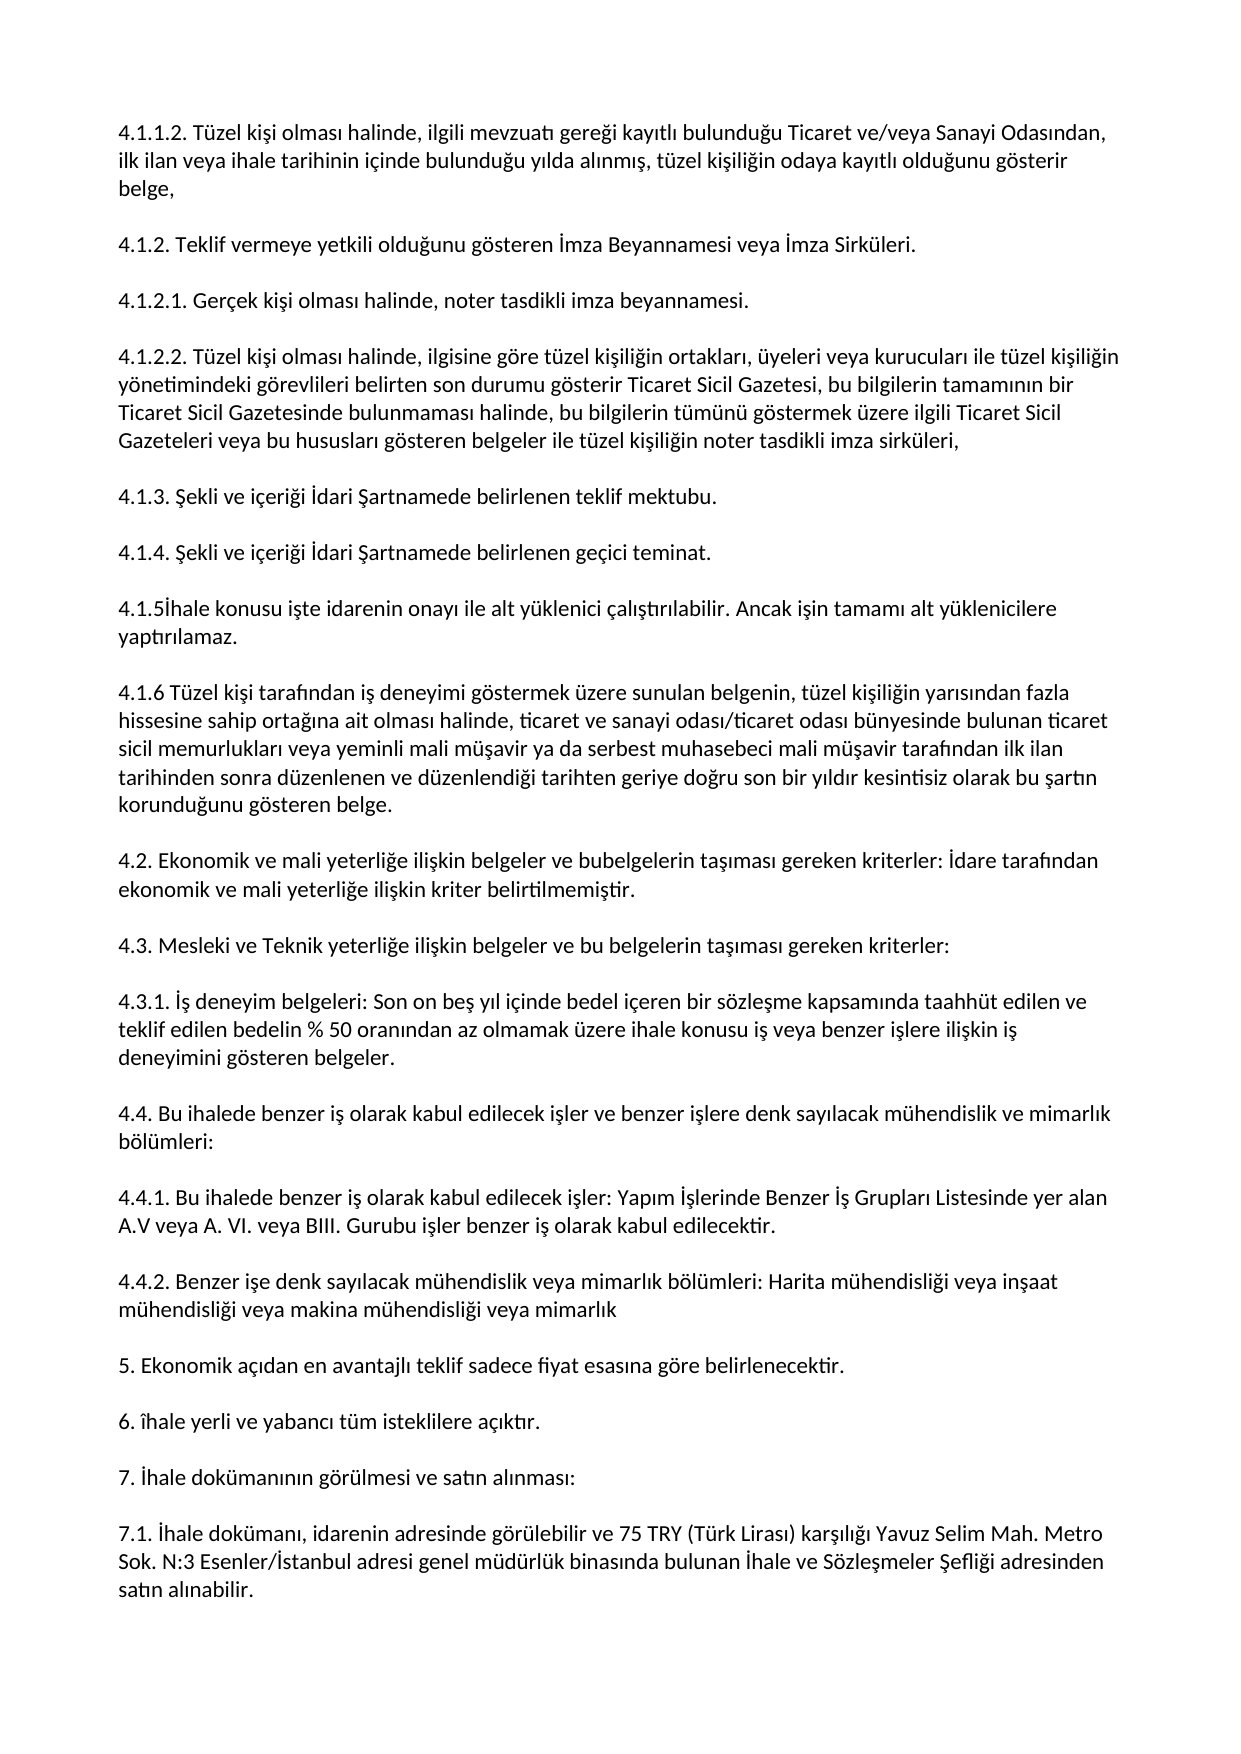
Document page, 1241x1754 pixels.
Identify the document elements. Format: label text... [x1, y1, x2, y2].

text 4.1.5İhale konusu işte idarenin onayı ile alt yüklenici çalıştırılabilir. Ancak işin tamamı alt yüklenicilere yaptırılamaz. [118, 594, 1122, 651]
text 4.1.1.2. Tüzel kişi olması halinde, ilgili mevzuatı gereği kayıtlı bulunduğu Ticaret ve/veya Sanayi Odasından, ilk ilan veya ihale tarihinin içinde bulunduğu yılda alınmış, tüzel kişiliğin odaya kayıtlı olduğunu gösterir belge, [118, 118, 1122, 202]
text 7.1. İhale dokümanı, idarenin adresinde görülebilir ve 75 TRY (Türk Lirası) karşılığı Yavuz Selim Mah. Metro Sok. N:3 Esenler/İstanbul adresi genel müdürlük binasında bulunan İhale ve Sözleşmeler Şefliği adresinden satın alınabilir. [118, 1519, 1122, 1603]
text 4.4.1. Bu ihalede benzer iş olarak kabul edilecek işler: Yapım İşlerinde Benzer İş Grupları Listesinde yer alan A.V veya A. VI. veya BIII. Gurubu işler benzer iş olarak kabul edilecektir. [118, 1183, 1122, 1239]
text 4.1.2.1. Gerçek kişi olması halinde, noter tasdikli imza beyannamesi. [118, 286, 1122, 314]
text 4.4.2. Benzer işe denk sayılacak mühendislik veya mimarlık bölümleri: Harita mühendisliği veya inşaat mühendisliği veya makina mühendisliği veya mimarlık [118, 1267, 1122, 1323]
text 4.4. Bu ihalede benzer iş olarak kabul edilecek işler ve benzer işlere denk sayılacak mühendislik ve mimarlık bölümleri: [118, 1099, 1122, 1155]
text 4.3. Mesleki ve Teknik yeterliğe ilişkin belgeler ve bu belgelerin taşıması gereken kriterler: [118, 931, 1122, 959]
text 7. İhale dokümanının görülmesi ve satın alınması: [118, 1463, 1122, 1491]
text 4.1.6 Tüzel kişi tarafından iş deneyimi göstermek üzere sunulan belgenin, tüzel kişiliğin yarısından fazla hissesine sahip ortağına ait olması halinde, ticaret ve sanayi odası/ticaret odası bünyesinde bulunan ticaret sicil memurlukları veya yeminli mali müşavir ya da serbest muhasebeci mali müşavir tarafından ilk ilan tarihinden sonra düzenlenen ve düzenlendiği tarihten geriye doğru son bir yıldır kesintisiz olarak bu şartın korunduğunu gösteren belge. [118, 678, 1122, 819]
text 4.3.1. İş deneyim belgeleri: Son on beş yıl içinde bedel içeren bir sözleşme kapsamında taahhüt edilen ve teklif edilen bedelin % 50 oranından az olmamak üzere ihale konusu iş veya benzer işlere ilişkin iş deneyimini gösteren belgeler. [118, 987, 1122, 1071]
text 4.1.3. Şekli ve içeriği İdari Şartnamede belirlenen teklif mektubu. [118, 482, 1122, 510]
text 4.1.2. Teklif vermeye yetkili olduğunu gösteren İmza Beyannamesi veya İmza Sirküleri. [118, 230, 1122, 258]
text 6. îhale yerli ve yabancı tüm isteklilere açıktır. [118, 1407, 1122, 1435]
text 4.1.2.2. Tüzel kişi olması halinde, ilgisine göre tüzel kişiliğin ortakları, üyeleri veya kurucuları ile tüzel kişiliğin yönetimindeki görevlileri belirten son durumu gösterir Ticaret Sicil Gazetesi, bu bilgilerin tamamının bir Ticaret Sicil Gazetesinde bulunmaması halinde, bu bilgilerin tümünü göstermek üzere ilgili Ticaret Sicil Gazeteleri veya bu hususları gösteren belgeler ile tüzel kişiliğin noter tasdikli imza sirküleri, [118, 342, 1122, 454]
text 5. Ekonomik açıdan en avantajlı teklif sadece fiyat esasına göre belirlenecektir. [118, 1351, 1122, 1379]
text 4.1.4. Şekli ve içeriği İdari Şartnamede belirlenen geçici teminat. [118, 538, 1122, 566]
text 4.2. Ekonomik ve mali yeterliğe ilişkin belgeler ve bubelgelerin taşıması gereken kriterler: İdare tarafından ekonomik ve mali yeterliğe ilişkin kriter belirtilmemiştir. [118, 847, 1122, 903]
